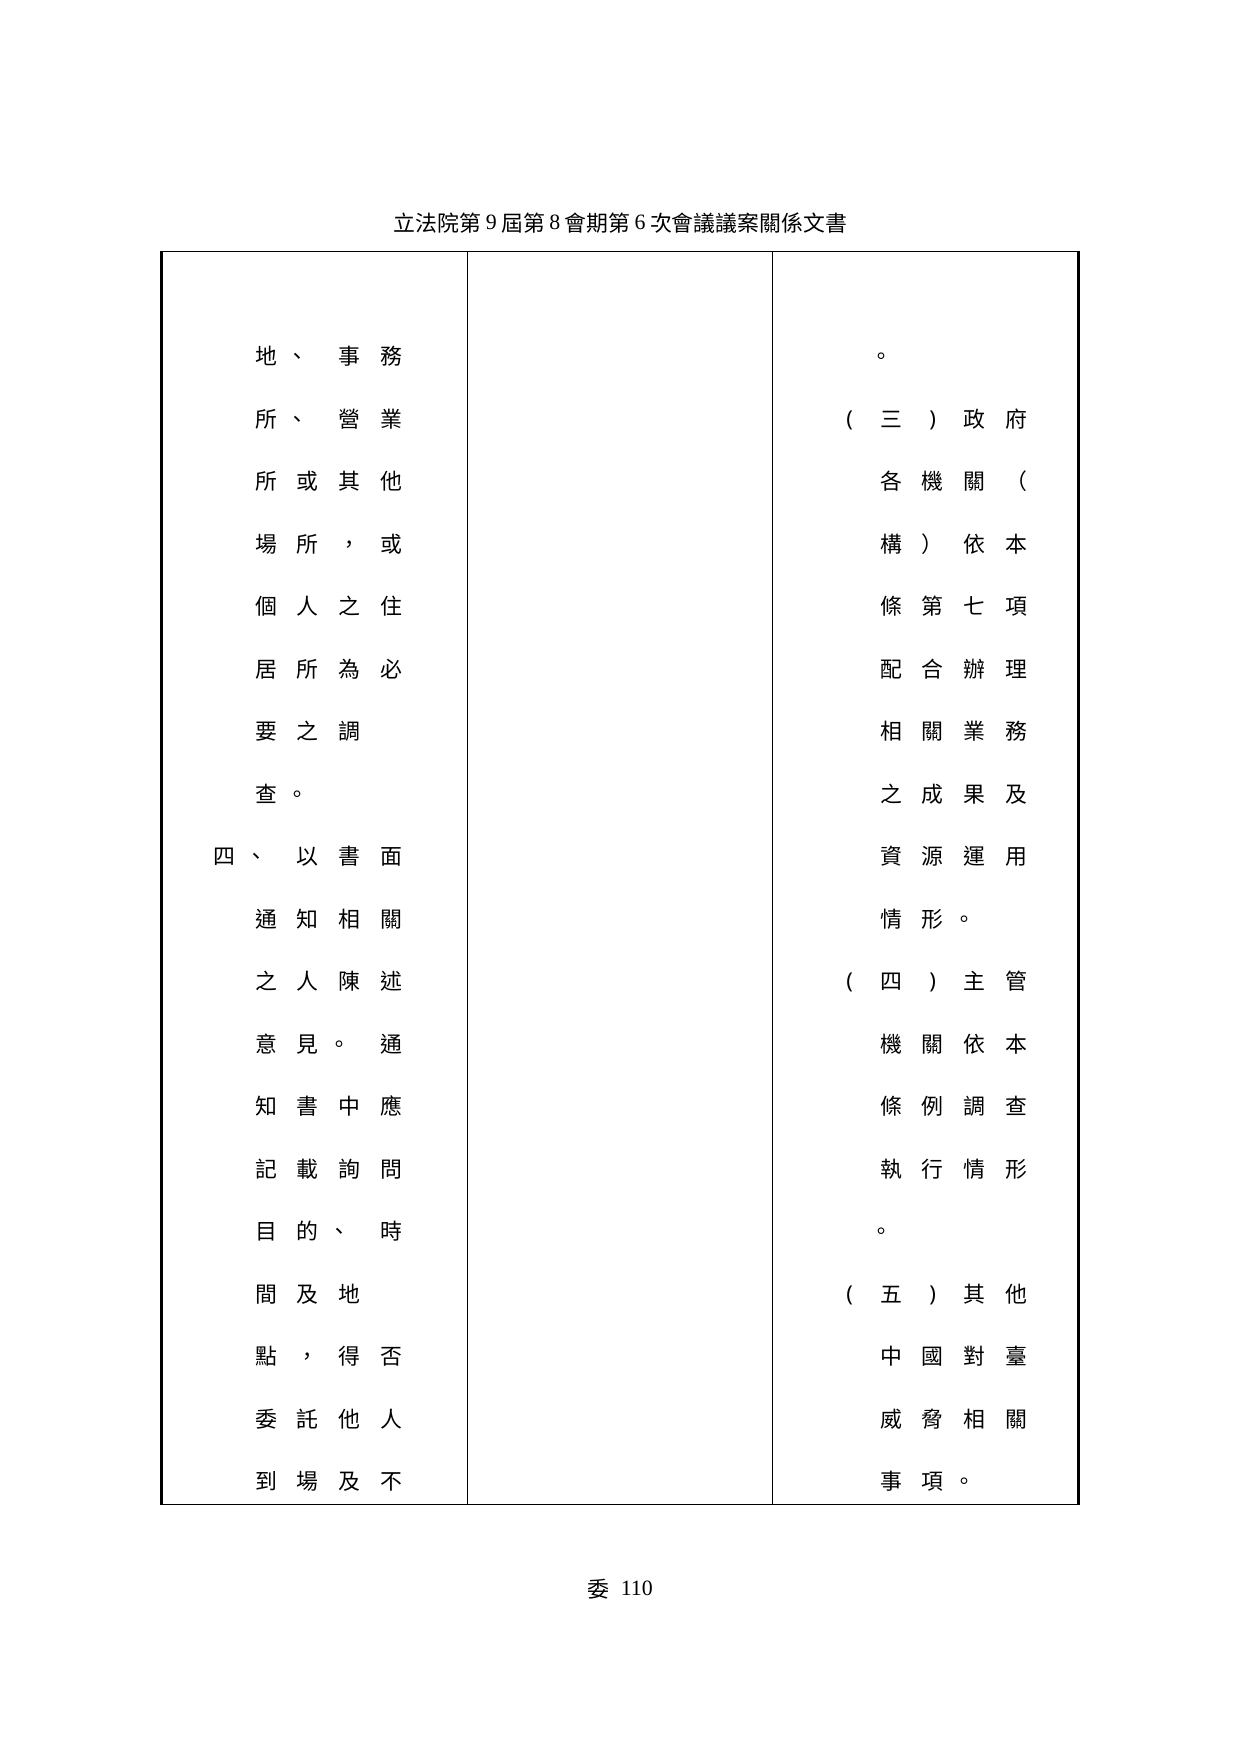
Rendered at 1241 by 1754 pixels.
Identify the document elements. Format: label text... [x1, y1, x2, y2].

table_cell 。 (三)政府各機關（構）依本條第七項配合辦理相關業務之成果及資源運用情形。 (四)主管機關依本條例調查執行情形。 (五)其他中國對臺威脅相關事項。 [773, 252, 1077, 1504]
table_cell 地、事務所、營業所或其他場所，或個人之住居所為必要之調查。 四、以書面通知相關之人陳述意見。通知書中應記載詢問目的、時間及地點，得否委託他人到場及不 [163, 252, 467, 1504]
table_cell [468, 252, 772, 1504]
